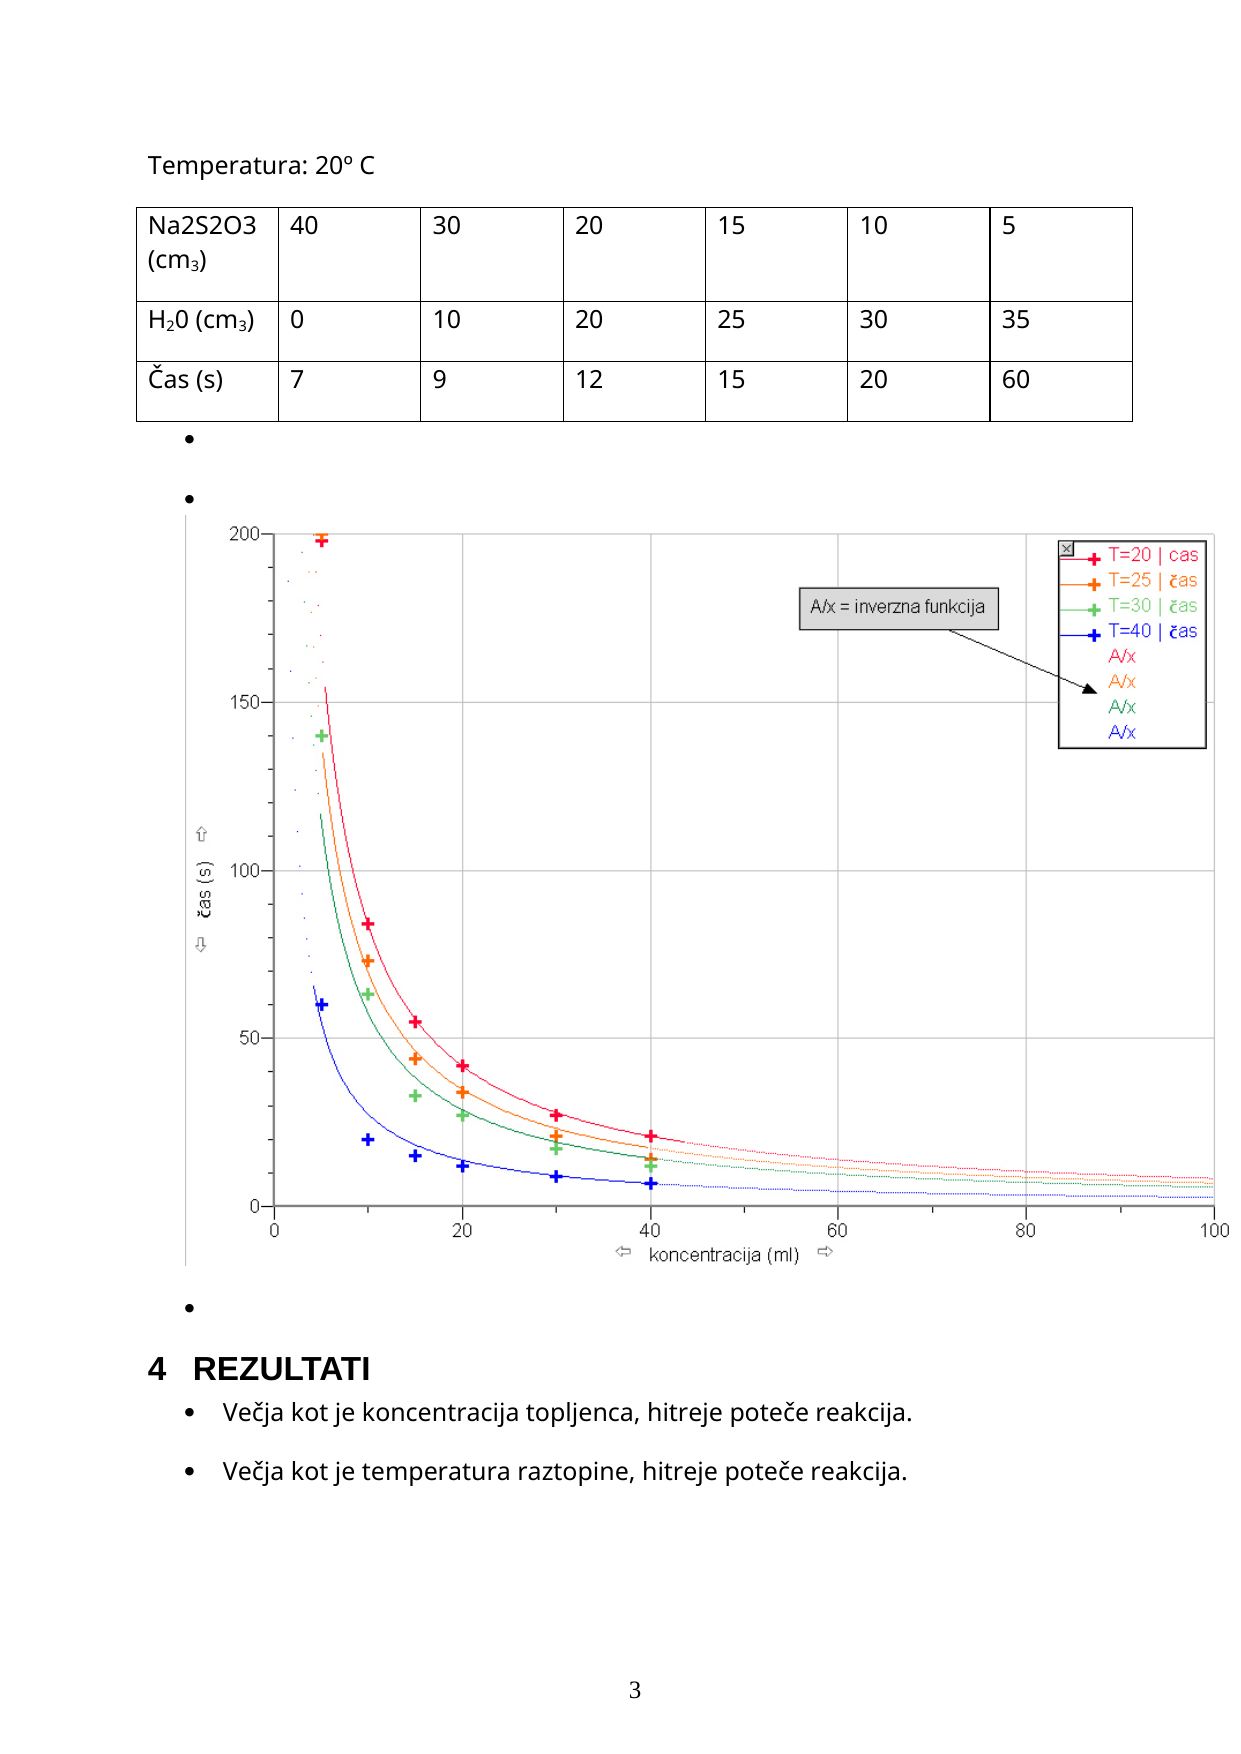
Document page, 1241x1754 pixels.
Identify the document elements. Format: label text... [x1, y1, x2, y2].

table_header 40 [279, 208, 420, 301]
text Temperatura: 20º C [148, 148, 1122, 182]
table_cell 20 [848, 362, 989, 421]
picture [185, 515, 1237, 1266]
table_cell 12 [564, 362, 705, 421]
table_header 20 [564, 208, 705, 301]
table_cell 10 [421, 302, 563, 361]
table_cell 15 [706, 362, 847, 421]
table_cell 35 [991, 302, 1132, 361]
subtitle REZULTATI [148, 1349, 1122, 1388]
table_cell Čas (s) [137, 362, 278, 421]
table_cell 25 [706, 302, 847, 361]
list Večja kot je temperatura raztopine, hitreje poteče reakcija. [185, 1453, 1122, 1487]
list Večja kot je koncentracija topljenca, hitreje poteče reakcija. [185, 1394, 1122, 1428]
table_cell 30 [848, 302, 989, 361]
table_cell 20 [564, 302, 705, 361]
table_header 30 [421, 208, 563, 301]
table_cell 60 [991, 362, 1132, 421]
table_cell H20 (cm3) [137, 302, 278, 361]
table_header 5 [991, 208, 1132, 301]
table_cell 9 [421, 362, 563, 421]
table_cell 0 [279, 302, 420, 361]
table_header Na2S2O3 (cm3) [137, 208, 278, 301]
table_header 15 [706, 208, 847, 301]
table_cell 7 [279, 362, 420, 421]
table_header 10 [848, 208, 989, 301]
